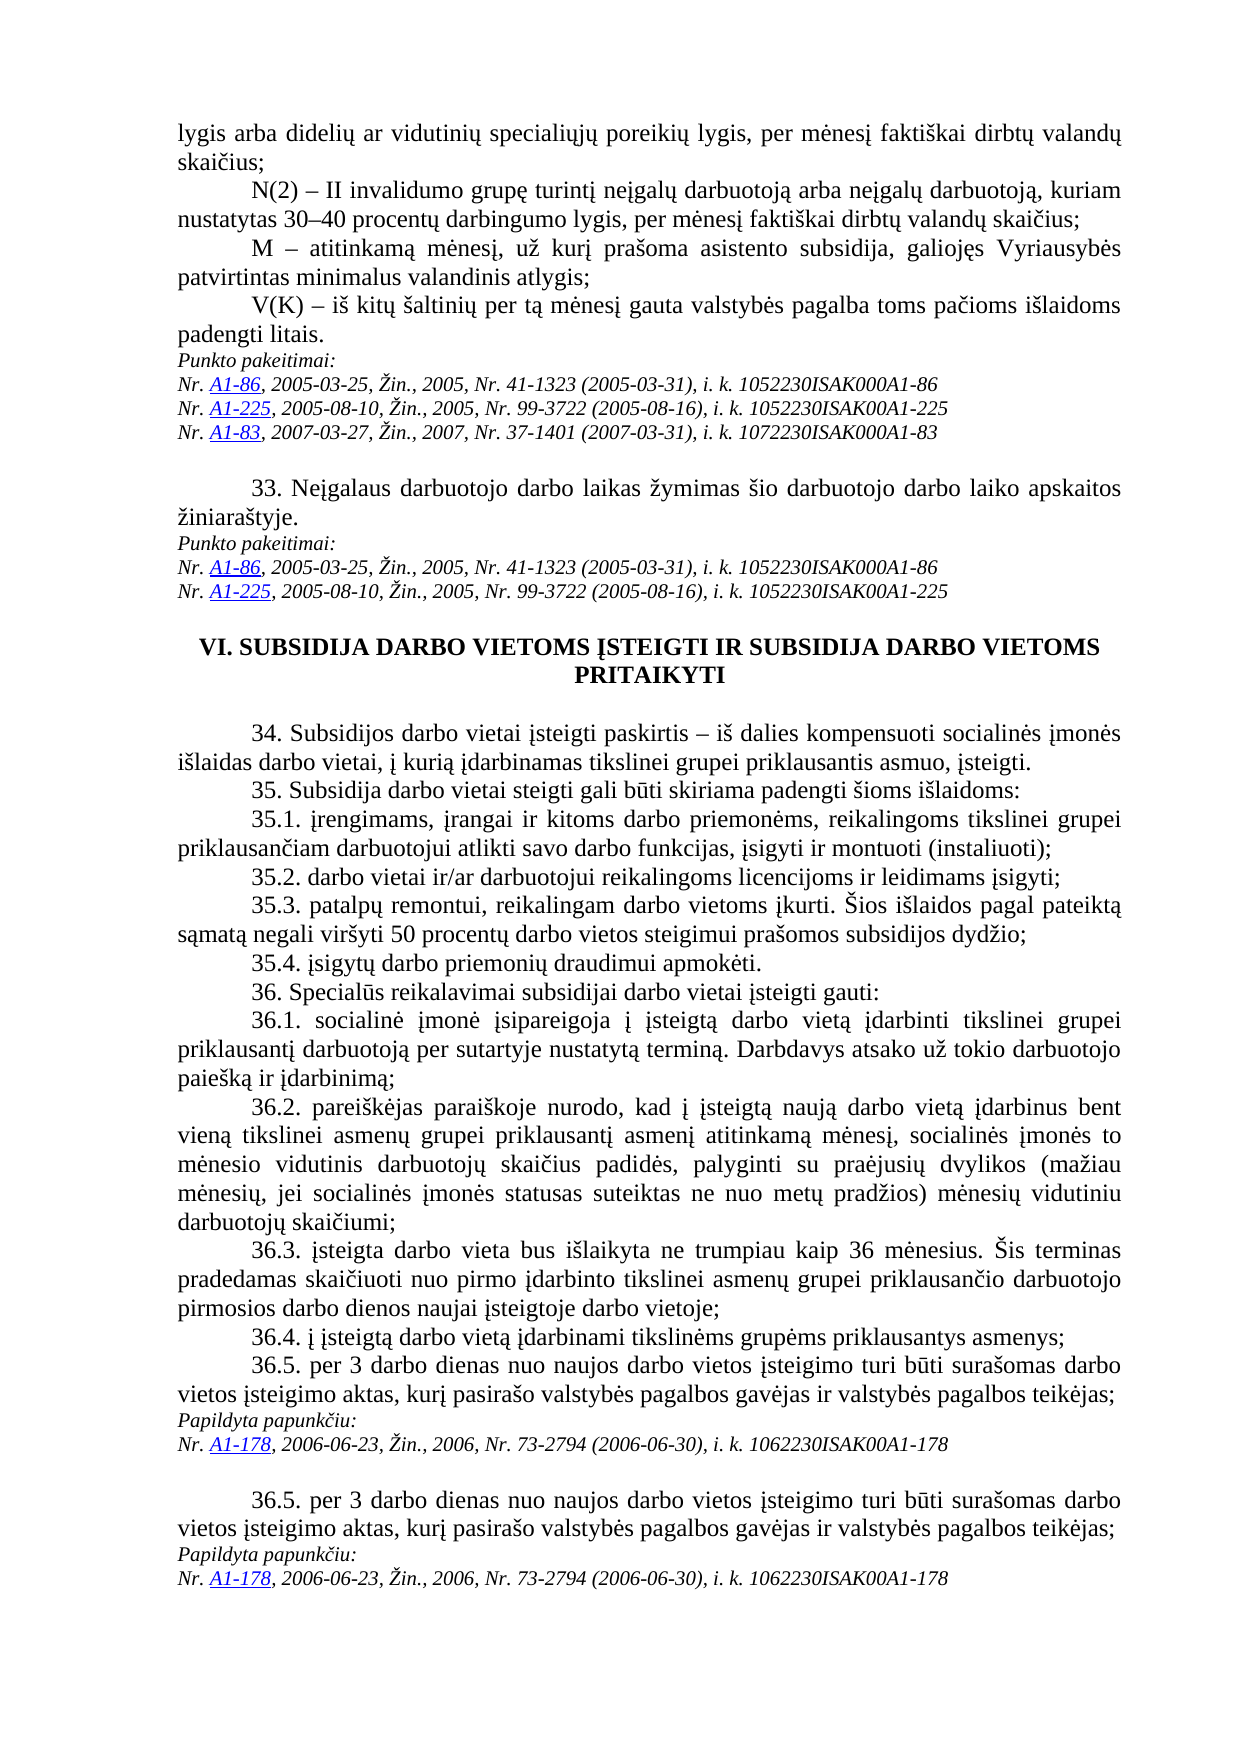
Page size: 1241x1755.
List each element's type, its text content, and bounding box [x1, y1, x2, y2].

text 36.5. per 3 darbo dienas nuo naujos darbo vietos įsteigimo turi būti surašomas darbo vietos įsteigimo aktas, kurį pasirašo valstybės pagalbos gavėjas ir valstybės pagalbos teikėjas; [177, 1350, 1122, 1408]
text Nr. A1-178, 2006-06-23, Žin., 2006, Nr. 73-2794 (2006-06-30), i. k. 1062230ISAK00A1-178 [177, 1432, 1122, 1456]
text Papildyta papunkčiu: [177, 1542, 1122, 1566]
text Nr. A1-86, 2005-03-25, Žin., 2005, Nr. 41-1323 (2005-03-31), i. k. 1052230ISAK000A1-86 [177, 555, 1122, 579]
text 33. Neįgalaus darbuotojo darbo laikas žymimas šio darbuotojo darbo laiko apskaitos žiniaraštyje. [177, 473, 1122, 531]
text Nr. A1-86, 2005-03-25, Žin., 2005, Nr. 41-1323 (2005-03-31), i. k. 1052230ISAK000A1-86 [177, 372, 1122, 396]
text Papildyta papunkčiu: [177, 1408, 1122, 1432]
text Nr. A1-178, 2006-06-23, Žin., 2006, Nr. 73-2794 (2006-06-30), i. k. 1062230ISAK00A1-178 [177, 1566, 1122, 1590]
text 35.1. įrengimams, įrangai ir kitoms darbo priemonėms, reikalingoms tikslinei grupei priklausančiam darbuotojui atlikti savo darbo funkcijas, įsigyti ir montuoti (instaliuoti); [177, 804, 1122, 862]
text 35.2. darbo vietai ir/ar darbuotojui reikalingoms licencijoms ir leidimams įsigyti; [177, 862, 1122, 890]
text 36.1. socialinė įmonė įsipareigoja į įsteigtą darbo vietą įdarbinti tikslinei grupei priklausantį darbuotoją per sutartyje nustatytą terminą. Darbdavys atsako už tokio darbuotojo paiešką ir įdarbinimą; [177, 1005, 1122, 1092]
text V(K) – iš kitų šaltinių per tą mėnesį gauta valstybės pagalba toms pačioms išlaidoms padengti litais. [177, 291, 1122, 348]
text lygis arba didelių ar vidutinių specialiųjų poreikių lygis, per mėnesį faktiškai dirbtų valandų skaičius; [177, 118, 1122, 176]
text 35. Subsidija darbo vietai steigti gali būti skiriama padengti šioms išlaidoms: [177, 775, 1122, 804]
text Punkto pakeitimai: [177, 531, 1122, 555]
text 36.4. į įsteigtą darbo vietą įdarbinami tikslinėms grupėms priklausantys asmenys; [177, 1322, 1122, 1350]
text Nr. A1-225, 2005-08-10, Žin., 2005, Nr. 99-3722 (2005-08-16), i. k. 1052230ISAK00A1-225 [177, 396, 1122, 420]
text VI. subsidija darbo vietoms įsteigti ir subsidija darbo vietoms pritaikyti [177, 632, 1122, 689]
text 35.4. įsigytų darbo priemonių draudimui apmokėti. [177, 948, 1122, 977]
text 36.3. įsteigta darbo vieta bus išlaikyta ne trumpiau kaip 36 mėnesius. Šis terminas pradedamas skaičiuoti nuo pirmo įdarbinto tikslinei asmenų grupei priklausančio darbuotojo pirmosios darbo dienos naujai įsteigtoje darbo vietoje; [177, 1235, 1122, 1322]
text Nr. A1-83, 2007-03-27, Žin., 2007, Nr. 37-1401 (2007-03-31), i. k. 1072230ISAK000A1-83 [177, 420, 1122, 444]
text 35.3. patalpų remontui, reikalingam darbo vietoms įkurti. Šios išlaidos pagal pateiktą sąmatą negali viršyti 50 procentų darbo vietos steigimui prašomos subsidijos dydžio; [177, 890, 1122, 948]
text 34. Subsidijos darbo vietai įsteigti paskirtis – iš dalies kompensuoti socialinės įmonės išlaidas darbo vietai, į kurią įdarbinamas tikslinei grupei priklausantis asmuo, įsteigti. [177, 718, 1122, 775]
text N(2) – II invalidumo grupę turintį neįgalų darbuotoją arba neįgalų darbuotoją, kuriam nustatytas 30–40 procentų darbingumo lygis, per mėnesį faktiškai dirbtų valandų skaičius; [177, 176, 1122, 233]
text 36. Specialūs reikalavimai subsidijai darbo vietai įsteigti gauti: [177, 977, 1122, 1005]
text Punkto pakeitimai: [177, 348, 1122, 372]
text Nr. A1-225, 2005-08-10, Žin., 2005, Nr. 99-3722 (2005-08-16), i. k. 1052230ISAK00A1-225 [177, 579, 1122, 603]
text M – atitinkamą mėnesį, už kurį prašoma asistento subsidija, galiojęs Vyriausybės patvirtintas minimalus valandinis atlygis; [177, 233, 1122, 291]
text 36.2. pareiškėjas paraiškoje nurodo, kad į įsteigtą naują darbo vietą įdarbinus bent vieną tikslinei asmenų grupei priklausantį asmenį atitinkamą mėnesį, socialinės įmonės to mėnesio vidutinis darbuotojų skaičius padidės, palyginti su praėjusių dvylikos (mažiau mėnesių, jei socialinės įmonės statusas suteiktas ne nuo metų pradžios) mėnesių vidutiniu darbuotojų skaičiumi; [177, 1092, 1122, 1235]
text 36.5. per 3 darbo dienas nuo naujos darbo vietos įsteigimo turi būti surašomas darbo vietos įsteigimo aktas, kurį pasirašo valstybės pagalbos gavėjas ir valstybės pagalbos teikėjas; [177, 1485, 1122, 1542]
